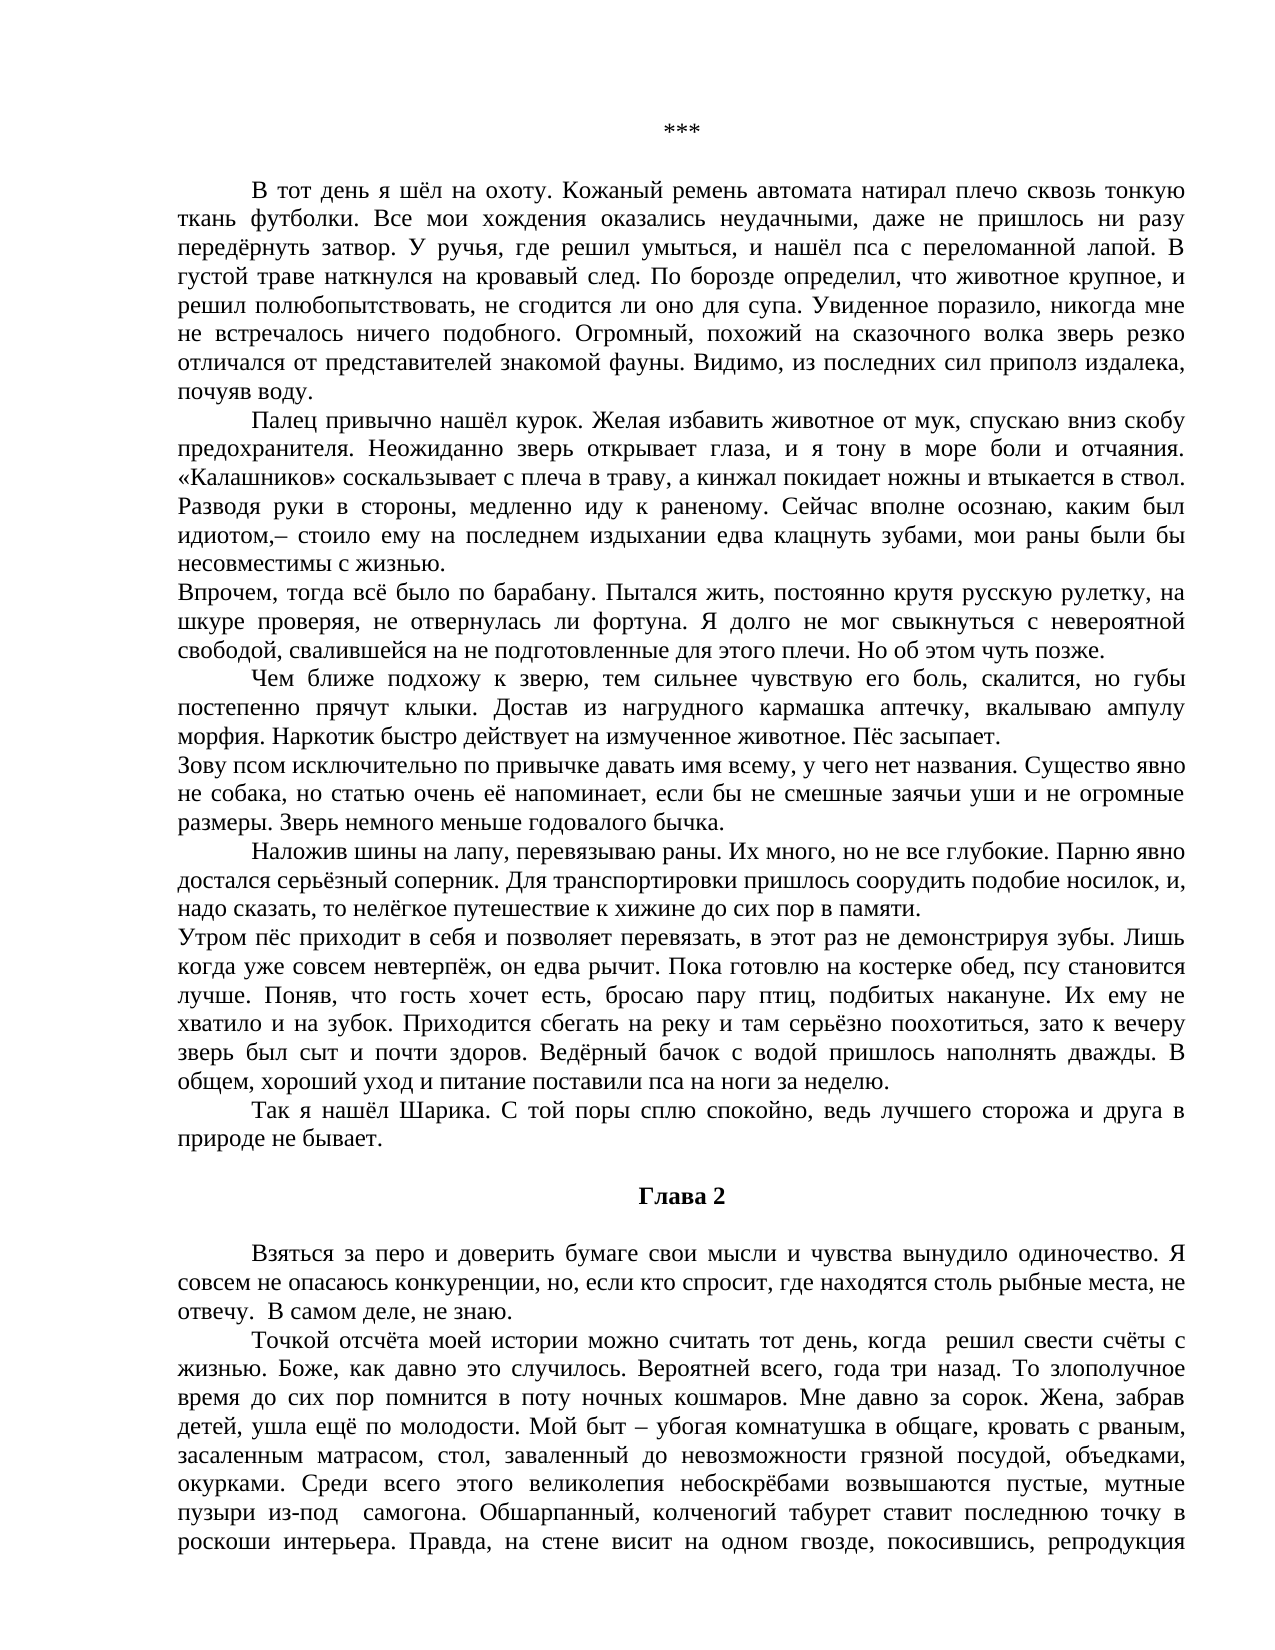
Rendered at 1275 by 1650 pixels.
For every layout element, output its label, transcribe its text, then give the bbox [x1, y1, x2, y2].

text Глава 2 [177, 1181, 1186, 1210]
text Зову псом исключительно по привычке давать имя всему, у чего нет названия. Существо явно не собака, но статью очень её напоминает, если бы не смешные заячьи уши и не огромные размеры. Зверь немного меньше годовалого бычка. [177, 750, 1186, 836]
text Точкой отсчёта моей истории можно считать тот день, когда решил свести счёты с жизнью. Боже, как давно это случилось. Вероятней всего, года три назад. То злополучное время до сих пор помнится в поту ночных кошмаров. Мне давно за сорок. Жена, забрав детей, ушла ещё по молодости. Мой быт – убогая комнатушка в общаге, кровать с рваным, засаленным матрасом, стол, заваленный до невозможности грязной посудой, объедками, окурками. Среди всего этого великолепия небоскрёбами возвышаются пустые, мутные пузыри из-под самогона. Обшарпанный, колченогий табурет ставит последнюю точку в роскоши интерьера. Правда, на стене висит на одном гвозде, покосившись, репродукция [177, 1325, 1186, 1555]
text Наложив шины на лапу, перевязываю раны. Их много, но не все глубокие. Парню явно достался серьёзный соперник. Для транспортировки пришлось соорудить подобие носилок, и, надо сказать, то нелёгкое путешествие к хижине до сих пор в памяти. [177, 836, 1186, 922]
text Чем ближе подхожу к зверю, тем сильнее чувствую его боль, скалится, но губы постепенно прячут клыки. Достав из нагрудного кармашка аптечку, вкалываю ампулу морфия. Наркотик быстро действует на измученное животное. Пёс засыпает. [177, 663, 1186, 750]
text Так я нашёл Шарика. С той поры сплю спокойно, ведь лучшего сторожа и друга в природе не бывает. [177, 1095, 1186, 1152]
text Палец привычно нашёл курок. Желая избавить животное от мук, спускаю вниз скобу предохранителя. Неожиданно зверь открывает глаза, и я тону в море боли и отчаяния. «Калашников» соскальзывает с плеча в траву, а кинжал покидает ножны и втыкается в ствол. Разводя руки в стороны, медленно иду к раненому. Сейчас вполне осознаю, каким был идиотом,– стоило ему на последнем издыхании едва клацнуть зубами, мои раны были бы несовместимы с жизнью. [177, 405, 1186, 577]
text Взяться за перо и доверить бумаге свои мысли и чувства вынудило одиночество. Я совсем не опасаюсь конкуренции, но, если кто спросит, где находятся столь рыбные места, не отвечу. В самом деле, не знаю. [177, 1238, 1186, 1325]
text В тот день я шёл на охоту. Кожаный ремень автомата натирал плечо сквозь тонкую ткань футболки. Все мои хождения оказались неудачными, даже не пришлось ни разу передёрнуть затвор. У ручья, где решил умыться, и нашёл пса с переломанной лапой. В густой траве наткнулся на кровавый след. По борозде определил, что животное крупное, и решил полюбопытствовать, не сгодится ли оно для супа. Увиденное поразило, никогда мне не встречалось ничего подобного. Огромный, похожий на сказочного волка зверь резко отличался от представителей знакомой фауны. Видимо, из последних сил приполз издалека, почуяв воду. [177, 175, 1186, 405]
text Впрочем, тогда всё было по барабану. Пытался жить, постоянно крутя русскую рулетку, на шкуре проверяя, не отвернулась ли фортуна. Я долго не мог свыкнуться с невероятной свободой, свалившейся на не подготовленные для этого плечи. Но об этом чуть позже. [177, 577, 1186, 663]
text *** [177, 117, 1186, 146]
text Утром пёс приходит в себя и позволяет перевязать, в этот раз не демонстрируя зубы. Лишь когда уже совсем невтерпёж, он едва рычит. Пока готовлю на костерке обед, псу становится лучше. Поняв, что гость хочет есть, бросаю пару птиц, подбитых накануне. Их ему не хватило и на зубок. Приходится сбегать на реку и там серьёзно поохотиться, зато к вечеру зверь был сыт и почти здоров. Ведёрный бачок с водой пришлось наполнять дважды. В общем, хороший уход и питание поставили пса на ноги за неделю. [177, 922, 1186, 1095]
